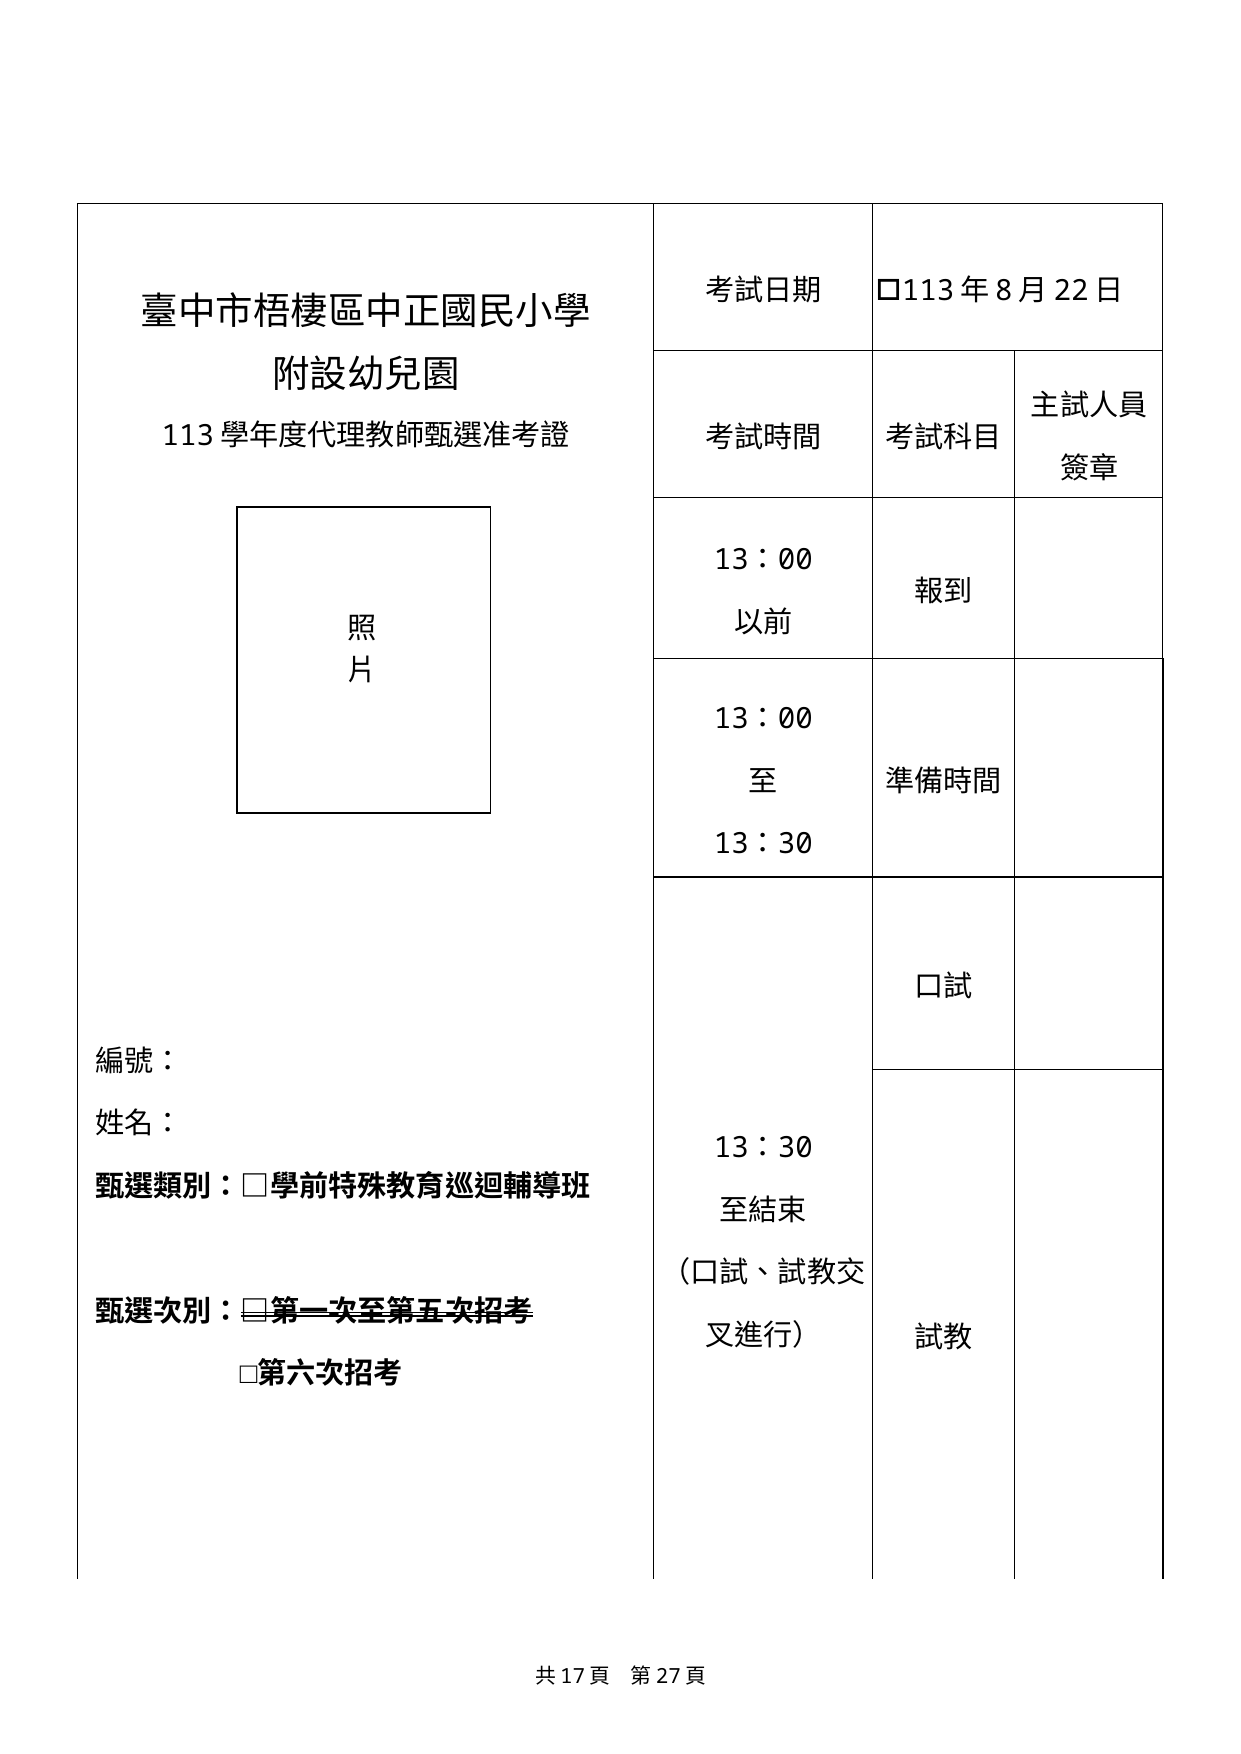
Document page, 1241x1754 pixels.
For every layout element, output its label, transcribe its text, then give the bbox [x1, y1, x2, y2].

table_cell 口試 [873, 878, 1014, 1069]
table_cell [1015, 1070, 1162, 1579]
table_header 臺中市梧棲區中正國民小學 附設幼兒園 113學年度代理教師甄選准考證 編號： 姓名： 甄選類別：□學前特殊教育巡迴輔導班 甄選次別：□第一次至第五次招考 □第六次招考 [78, 204, 653, 1579]
table_cell 試教 [873, 1070, 1014, 1579]
table_cell [1015, 498, 1162, 658]
table_cell 考試科目 [873, 351, 1014, 497]
table_cell 13：00 以前 [654, 498, 872, 658]
table_header 考試日期 [654, 204, 872, 350]
table_cell 主試人員 簽章 [1015, 351, 1162, 497]
table_cell 考試時間 [654, 351, 872, 497]
table_cell [1015, 659, 1162, 876]
table_header 113年8月22日 [873, 204, 1162, 350]
table_cell 13：30 至結束 （口試、試教交叉進行） [654, 878, 872, 1579]
table_cell 13：00 至 13：30 [654, 659, 872, 876]
table_cell 報到 [873, 498, 1014, 658]
table_cell 準備時間 [873, 659, 1014, 876]
table_cell [1015, 878, 1162, 1069]
